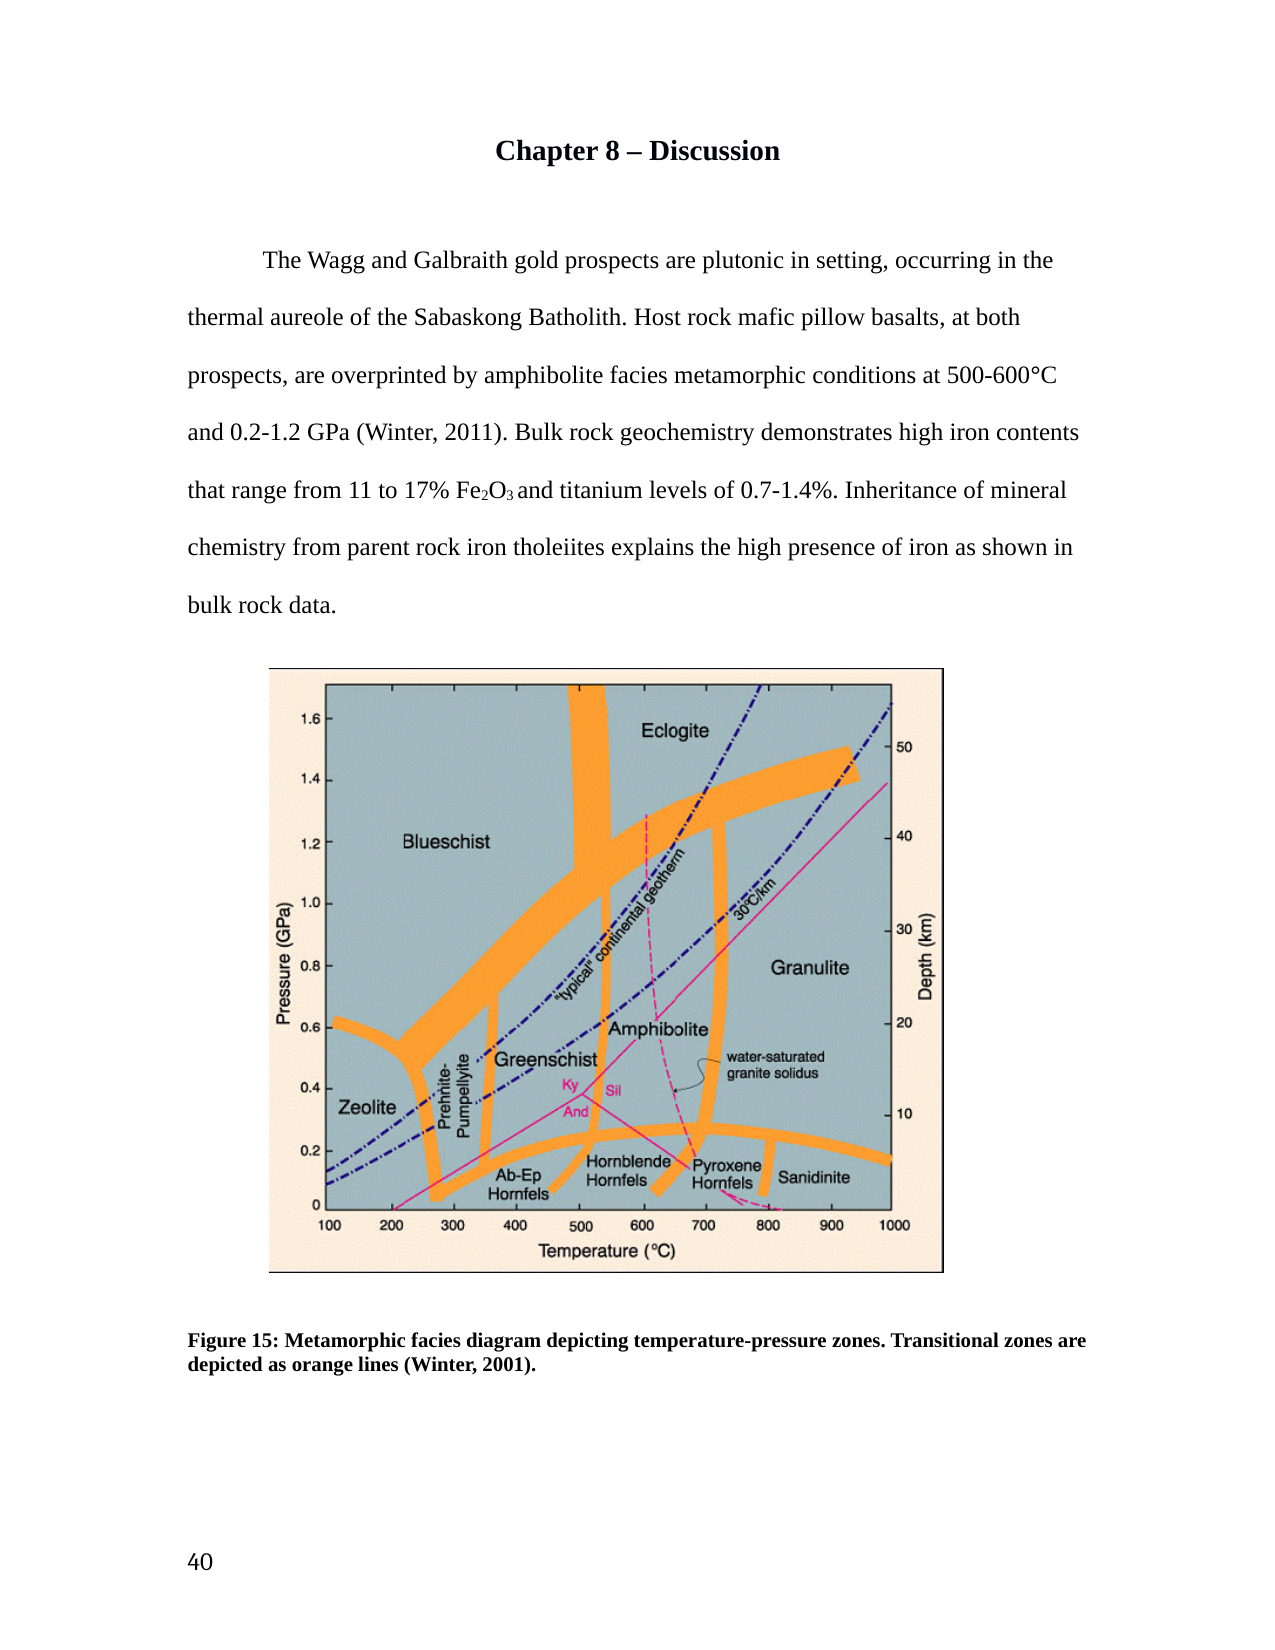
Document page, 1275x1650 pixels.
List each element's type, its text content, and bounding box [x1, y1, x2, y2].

picture [268, 668, 944, 1273]
text The Wagg and Galbraith gold prospects are plutonic in setting, occurring in the thermal aureole of the Sabaskong Batholith. Host rock mafic pillow basalts, at both prospects, are overprinted by amphibolite facies metamorphic conditions at 500-600°C and 0.2-1.2 GPa (Winter, 2011). Bulk rock geochemistry demonstrates high iron contents that range from 11 to 17% Fe2O3 and titanium levels of 0.7-1.4%. Inheritance of mineral chemistry from parent rock iron tholeiites explains the high presence of iron as shown in bulk rock data. [187, 245, 1087, 618]
text Figure 15: Metamorphic facies diagram depicting temperature-pressure zones. Transitional zones are depicted as orange lines (Winter, 2001). [187, 1328, 1087, 1376]
title Chapter 8 – Discussion [187, 133, 1087, 166]
